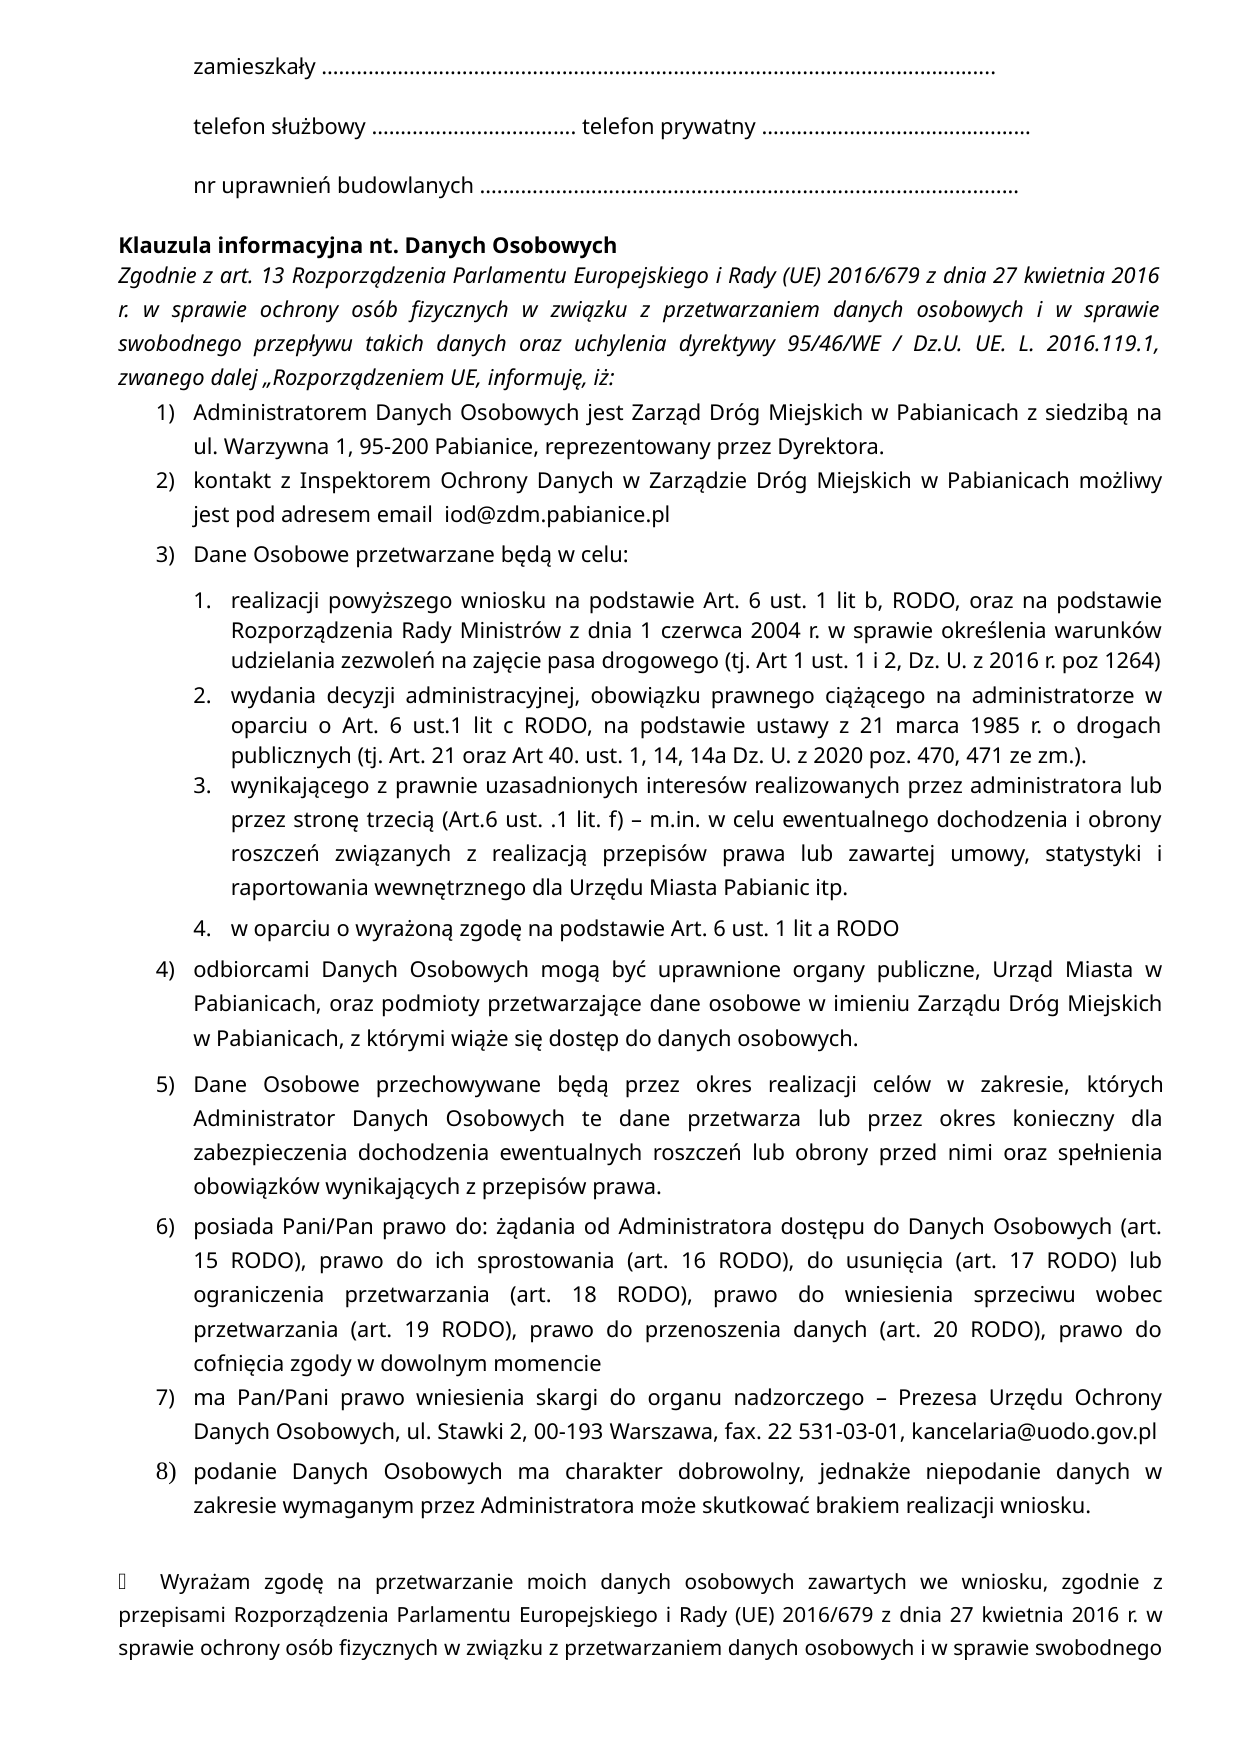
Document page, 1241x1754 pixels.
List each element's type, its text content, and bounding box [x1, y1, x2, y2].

text Zgodnie z art. 13 Rozporządzenia Parlamentu Europejskiego i Rady (UE) 2016/679 z dnia 27 kwietnia 2016 r. w sprawie ochrony osób fizycznych w związku z przetwarzaniem danych osobowych i w sprawie swobodnego przepływu takich danych oraz uchylenia dyrektywy 95/46/WE / Dz.U. UE. L. 2016.119.1, zwanego dalej „Rozporządzeniem UE, informuję, iż: [118, 260, 1163, 392]
text Klauzula informacyjna nt. Danych Osobowych [118, 230, 1163, 260]
list Dane Osobowe przechowywane będą przez okres realizacji celów w zakresie, których Administrator Danych Osobowych te dane przetwarza lub przez okres konieczny dla zabezpieczenia dochodzenia ewentualnych roszczeń lub obrony przed nimi oraz spełnienia obowiązków wynikających z przepisów prawa. [156, 1068, 1163, 1201]
list zamieszkały …................................................................................................................ [156, 51, 1163, 81]
list wydania decyzji administracyjnej, obowiązku prawnego ciążącego na administratorze w oparciu o Art. 6 ust.1 lit c RODO, na podstawie ustawy z 21 marca 1985 r. o drogach publicznych (tj. Art. 21 oraz Art 40. ust. 1, 14, 14a Dz. U. z 2020 poz. 470, 471 ze zm.). [193, 681, 1163, 770]
list realizacji powyższego wniosku na podstawie Art. 6 ust. 1 lit b, RODO, oraz na podstawie Rozporządzenia Rady Ministrów z dnia 1 czerwca 2004 r. w sprawie określenia warunków udzielania zezwoleń na zajęcie pasa drogowego (tj. Art 1 ust. 1 i 2, Dz. U. z 2016 r. poz 1264) [193, 585, 1163, 674]
list Administratorem Danych Osobowych jest Zarząd Dróg Miejskich w Pabianicach z siedzibą na ul. Warzywna 1, 95-200 Pabianice, reprezentowany przez Dyrektora. [156, 397, 1163, 461]
list Dane Osobowe przetwarzane będą w celu: [156, 539, 1163, 569]
list wynikającego z prawnie uzasadnionych interesów realizowanych przez administratora lub przez stronę trzecią (Art.6 ust. .1 lit. f) – m.in. w celu ewentualnego dochodzenia i obrony roszczeń związanych z realizacją przepisów prawa lub zawartej umowy, statystyki i raportowania wewnętrznego dla Urzędu Miasta Pabianic itp. [193, 770, 1163, 902]
list telefon służbowy ……............................. telefon prywatny …........................................… [156, 111, 1163, 141]
list nr uprawnień budowlanych …......................................................................................… [156, 171, 1163, 200]
list w oparciu o wyrażoną zgodę na podstawie Art. 6 ust. 1 lit a RODO [193, 912, 1163, 942]
text  Wyrażam zgodę na przetwarzanie moich danych osobowych zawartych we wniosku, zgodnie z przepisami Rozporządzenia Parlamentu Europejskiego i Rady (UE) 2016/679 z dnia 27 kwietnia 2016 r. w sprawie ochrony osób fizycznych w związku z przetwarzaniem danych osobowych i w sprawie swobodnego [118, 1565, 1163, 1661]
list posiada Pani/Pan prawo do: żądania od Administratora dostępu do Danych Osobowych (art. 15 RODO), prawo do ich sprostowania (art. 16 RODO), do usunięcia (art. 17 RODO) lub ograniczenia przetwarzania (art. 18 RODO), prawo do wniesienia sprzeciwu wobec przetwarzania (art. 19 RODO), prawo do przenoszenia danych (art. 20 RODO), prawo do cofnięcia zgody w dowolnym momencie [156, 1211, 1163, 1378]
list podanie Danych Osobowych ma charakter dobrowolny, jednakże niepodanie danych w zakresie wymaganym przez Administratora może skutkować brakiem realizacji wniosku. [156, 1456, 1163, 1520]
list odbiorcami Danych Osobowych mogą być uprawnione organy publiczne, Urząd Miasta w Pabianicach, oraz podmioty przetwarzające dane osobowe w imieniu Zarządu Dróg Miejskich w Pabianicach, z którymi wiąże się dostęp do danych osobowych. [156, 954, 1163, 1052]
list kontakt z Inspektorem Ochrony Danych w Zarządzie Dróg Miejskich w Pabianicach możliwy jest pod adresem email iod@zdm.pabianice.pl [156, 465, 1163, 529]
list ma Pan/Pani prawo wniesienia skargi do organu nadzorczego – Prezesa Urzędu Ochrony Danych Osobowych, ul. Stawki 2, 00-193 Warszawa, fax. 22 531-03-01, kancelaria@uodo.gov.pl [156, 1382, 1163, 1446]
